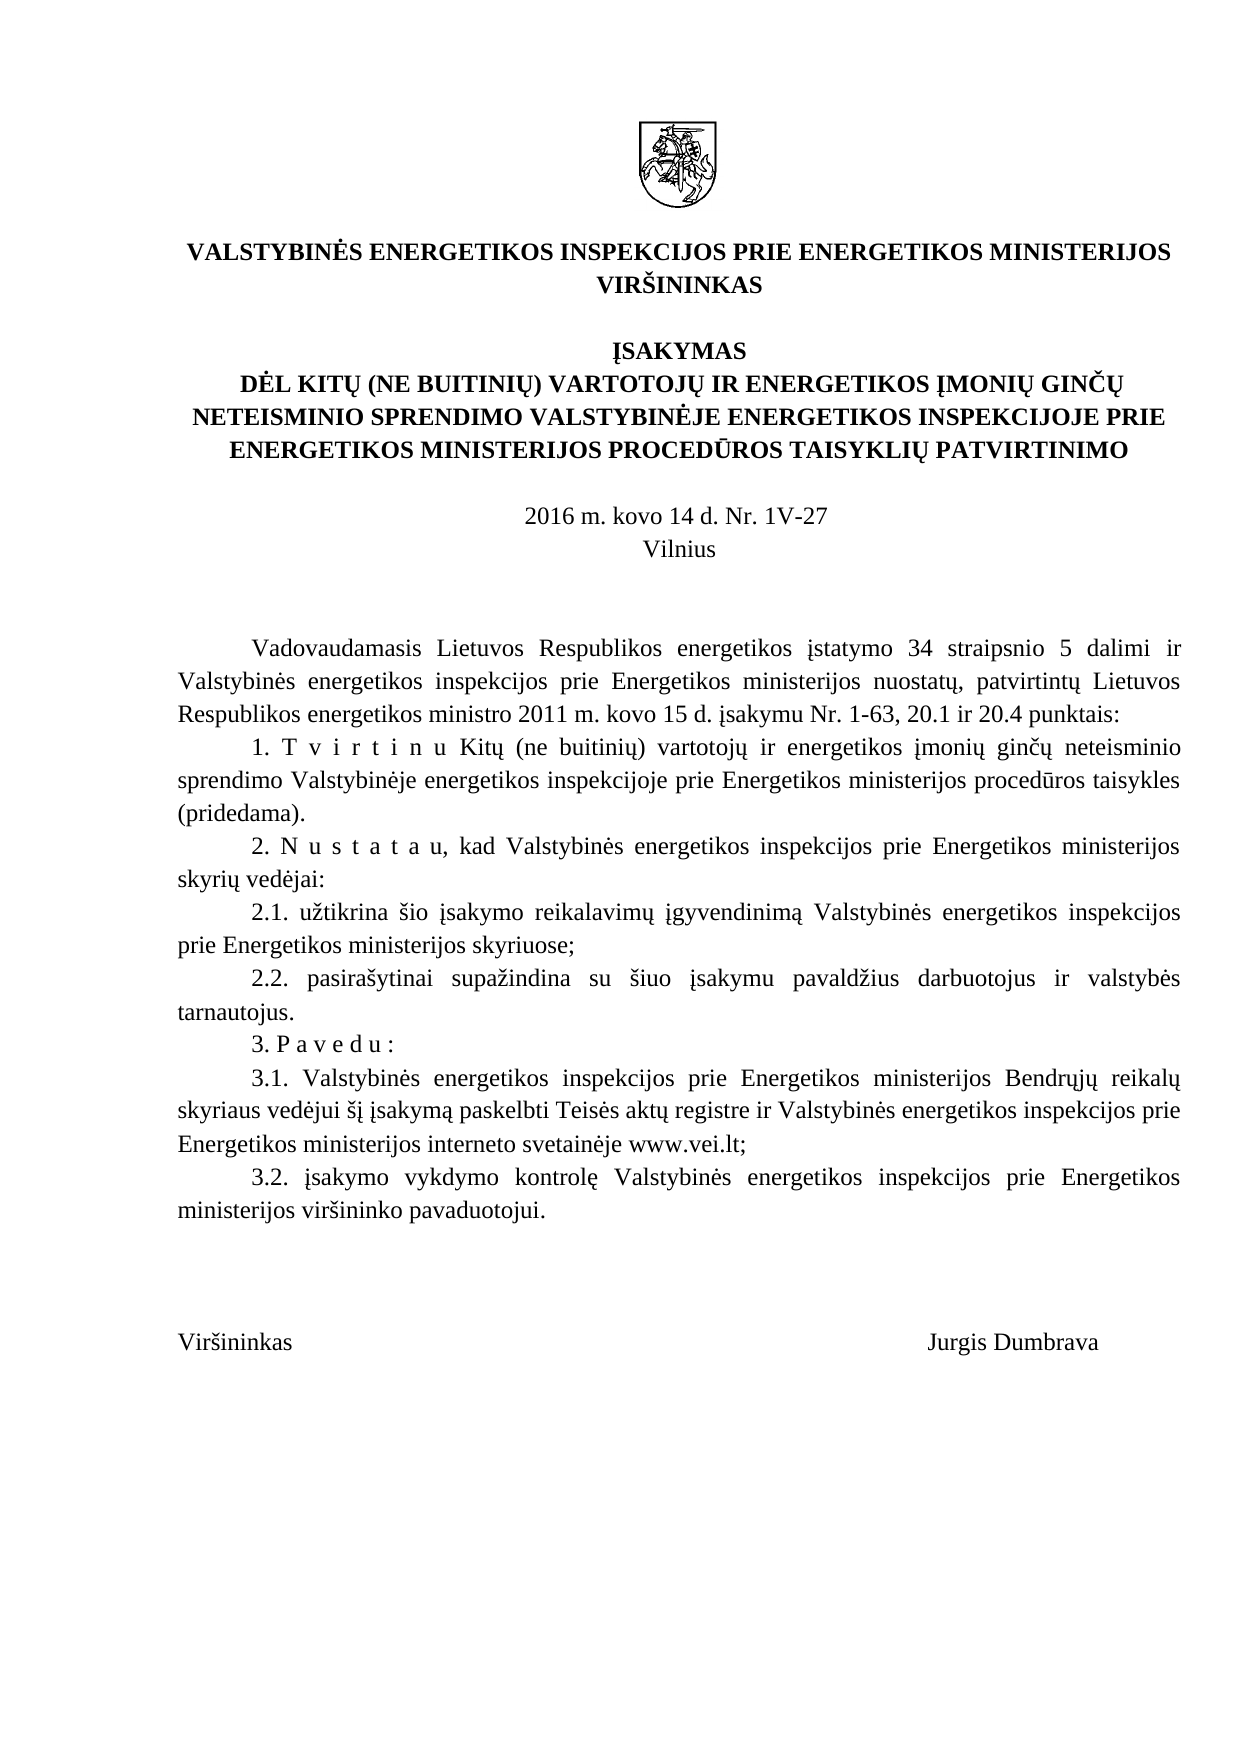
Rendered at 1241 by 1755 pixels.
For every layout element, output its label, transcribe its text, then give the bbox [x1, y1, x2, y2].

text 2.1. užtikrina šio įsakymo reikalavimų įgyvendinimą Valstybinės energetikos inspekcijos prie Energetikos ministerijos skyriuose; [177, 897, 1181, 959]
text 1. T v i r t i n u Kitų (ne buitinių) vartotojų ir energetikos įmonių ginčų neteisminio sprendimo Valstybinėje energetikos inspekcijoje prie Energetikos ministerijos procedūros taisykles (pridedama). [177, 732, 1181, 827]
text 3.2. įsakymo vykdymo kontrolę Valstybinės energetikos inspekcijos prie Energetikos ministerijos viršininko pavaduotojui. [177, 1162, 1181, 1223]
text Viršininkas Jurgis Dumbrava [177, 1327, 1196, 1356]
text 2. N u s t a t a u, kad Valstybinės energetikos inspekcijos prie Energetikos ministerijos skyrių vedėjai: [177, 831, 1181, 893]
text DĖL KITŲ (NE BUITINIŲ) VARTOTOJŲ IR ENERGETIKOS ĮMONIŲ GINČŲ NETEISMINIO SPRENDIMO VALSTYBINĖJE ENERGETIKOS INSPEKCIJOJE PRIE ENERGETIKOS MINISTERIJOS PROCEDŪROS TAISYKLIŲ PATVIRTINIMO [177, 369, 1181, 464]
text 3. P a v e d u : [177, 1029, 1181, 1058]
text VALSTYBINĖS ENERGETIKOS INSPEKCIJOS PRIE ENERGETIKOS MINISTERIJOS VIRŠININKAS [177, 237, 1181, 299]
text Vadovaudamasis Lietuvos Respublikos energetikos įstatymo 34 straipsnio 5 dalimi ir Valstybinės energetikos inspekcijos prie Energetikos ministerijos nuostatų, patvirtintų Lietuvos Respublikos energetikos ministro 2011 m. kovo 15 d. įsakymu Nr. 1-63, 20.1 ir 20.4 punktais: [177, 633, 1181, 728]
text ĮSAKYMAS [177, 336, 1181, 365]
text Vilnius [177, 534, 1181, 563]
text 3.1. Valstybinės energetikos inspekcijos prie Energetikos ministerijos Bendrųjų reikalų skyriaus vedėjui šį įsakymą paskelbti Teisės aktų registre ir Valstybinės energetikos inspekcijos prie Energetikos ministerijos interneto svetainėje www.vei.lt; [177, 1063, 1181, 1157]
text 2016 m. kovo 14 d. Nr. 1V-27 [177, 501, 1181, 530]
text 2.2. pasirašytinai supažindina su šiuo įsakymu pavaldžius darbuotojus ir valstybės tarnautojus. [177, 963, 1181, 1025]
